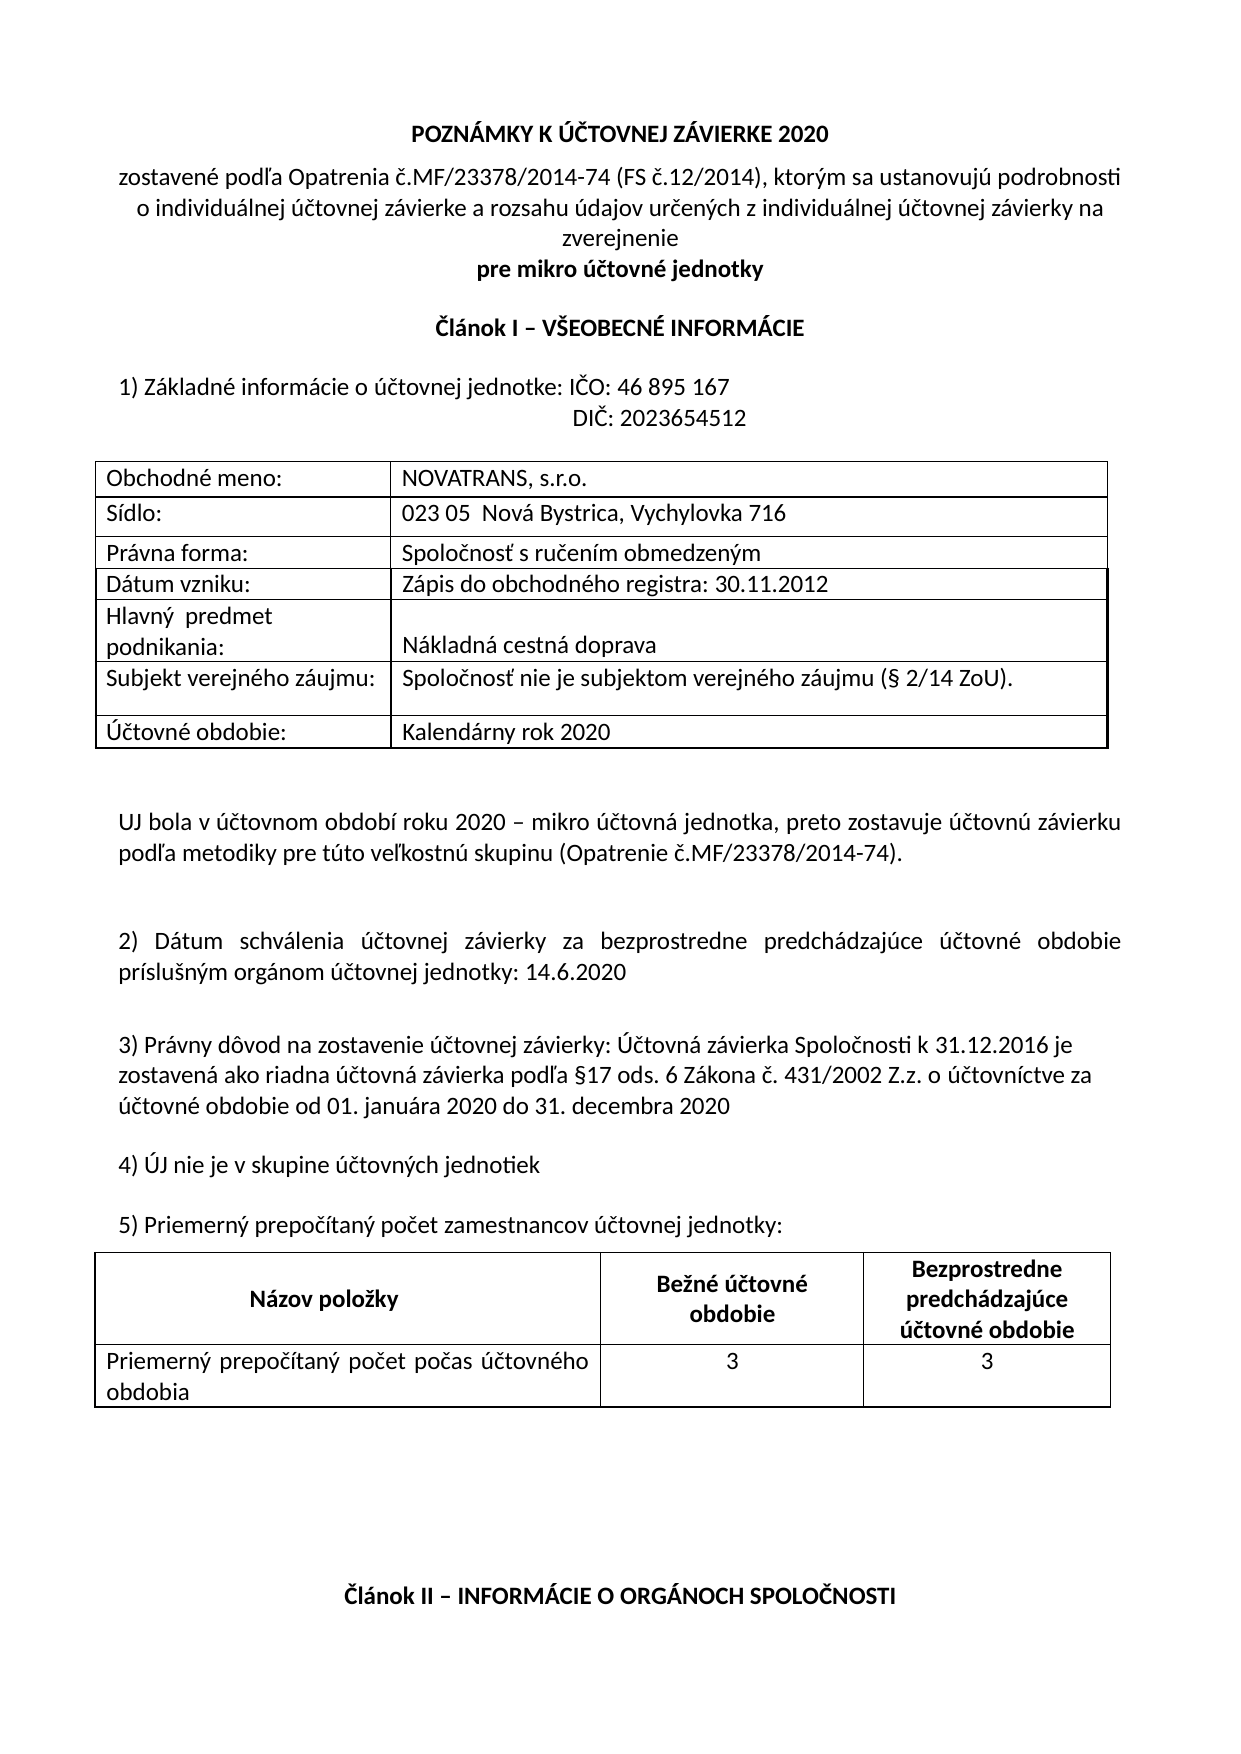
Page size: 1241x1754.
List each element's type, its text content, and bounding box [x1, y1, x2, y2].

text POZNÁMKY K ÚČTOVNEJ ZÁVIERKE 2020 [118, 118, 1122, 149]
text 3) Právny dôvod na zostavenie účtovnej závierky: Účtovná závierka Spoločnosti k 31.12.2016 je zostavená ako riadna účtovná závierka podľa §17 ods. 6 Zákona č. 431/2002 Z.z. o účtovníctve za účtovné obdobie od 01. januára 2020 do 31. decembra 2020 [118, 1029, 1122, 1121]
text zostavené podľa Opatrenia č.MF/23378/2014-74 (FS č.12/2014), ktorým sa ustanovujú podrobnosti o individuálnej účtovnej závierke a rozsahu údajov určených z individuálnej účtovnej závierky na zverejnenie [118, 161, 1122, 253]
table_cell 3 [601, 1345, 863, 1406]
table_header Obchodné meno: [96, 462, 390, 496]
table_header Bezprostredne predchádzajúce účtovné obdobie [864, 1253, 1110, 1344]
text pre mikro účtovné jednotky [118, 253, 1122, 283]
table_cell Spoločnosť nie je subjektom verejného záujmu (§ 2/14 ZoU). [392, 662, 1106, 715]
text 1) Základné informácie o účtovnej jednotke: IČO: 46 895 167 [118, 371, 1122, 402]
text UJ bola v účtovnom období roku 2020 – mikro účtovná jednotka, preto zostavuje účtovnú závierku podľa metodiky pre túto veľkostnú skupinu (Opatrenie č.MF/23378/2014-74). [118, 807, 1122, 868]
text 4) ÚJ nie je v skupine účtovných jednotiek [118, 1149, 1122, 1180]
table_header Názov položky [96, 1253, 600, 1344]
table_cell Zápis do obchodného registra: 30.11.2012 [392, 569, 1106, 599]
table_cell Nákladná cestná doprava [392, 600, 1106, 661]
table_header NOVATRANS, s.r.o. [391, 462, 1107, 496]
text Článok II – INFORMÁCIE O ORGÁNOCH SPOLOČNOSTI [118, 1580, 1122, 1611]
table_cell Spoločnosť s ručením obmedzeným [391, 537, 1107, 568]
text 2) Dátum schválenia účtovnej závierky za bezprostredne predchádzajúce účtovné obdobie príslušným orgánom účtovnej jednotky: 14.6.2020 [118, 925, 1122, 986]
table_cell 023 05 Nová Bystrica, Vychylovka 716 [391, 498, 1107, 536]
table_cell Sídlo: [96, 498, 390, 536]
table_cell Priemerný prepočítaný počet počas účtovného obdobia [96, 1345, 600, 1406]
table_cell 3 [864, 1345, 1110, 1406]
table_cell Subjekt verejného záujmu: [97, 662, 390, 715]
table_cell Právna forma: [96, 537, 390, 568]
table_cell Dátum vzniku: [97, 569, 390, 599]
table_cell Kalendárny rok 2020 [392, 716, 1106, 747]
text 5) Priemerný prepočítaný počet zamestnancov účtovnej jednotky: [118, 1209, 1122, 1239]
text DIČ: 2023654512 [118, 402, 1122, 432]
text Článok I – VŠEOBECNÉ INFORMÁCIE [118, 312, 1122, 342]
table_cell Účtovné obdobie: [97, 716, 390, 747]
table_header Bežné účtovné obdobie [601, 1253, 863, 1344]
table_cell Hlavný predmet podnikania: [97, 600, 390, 661]
